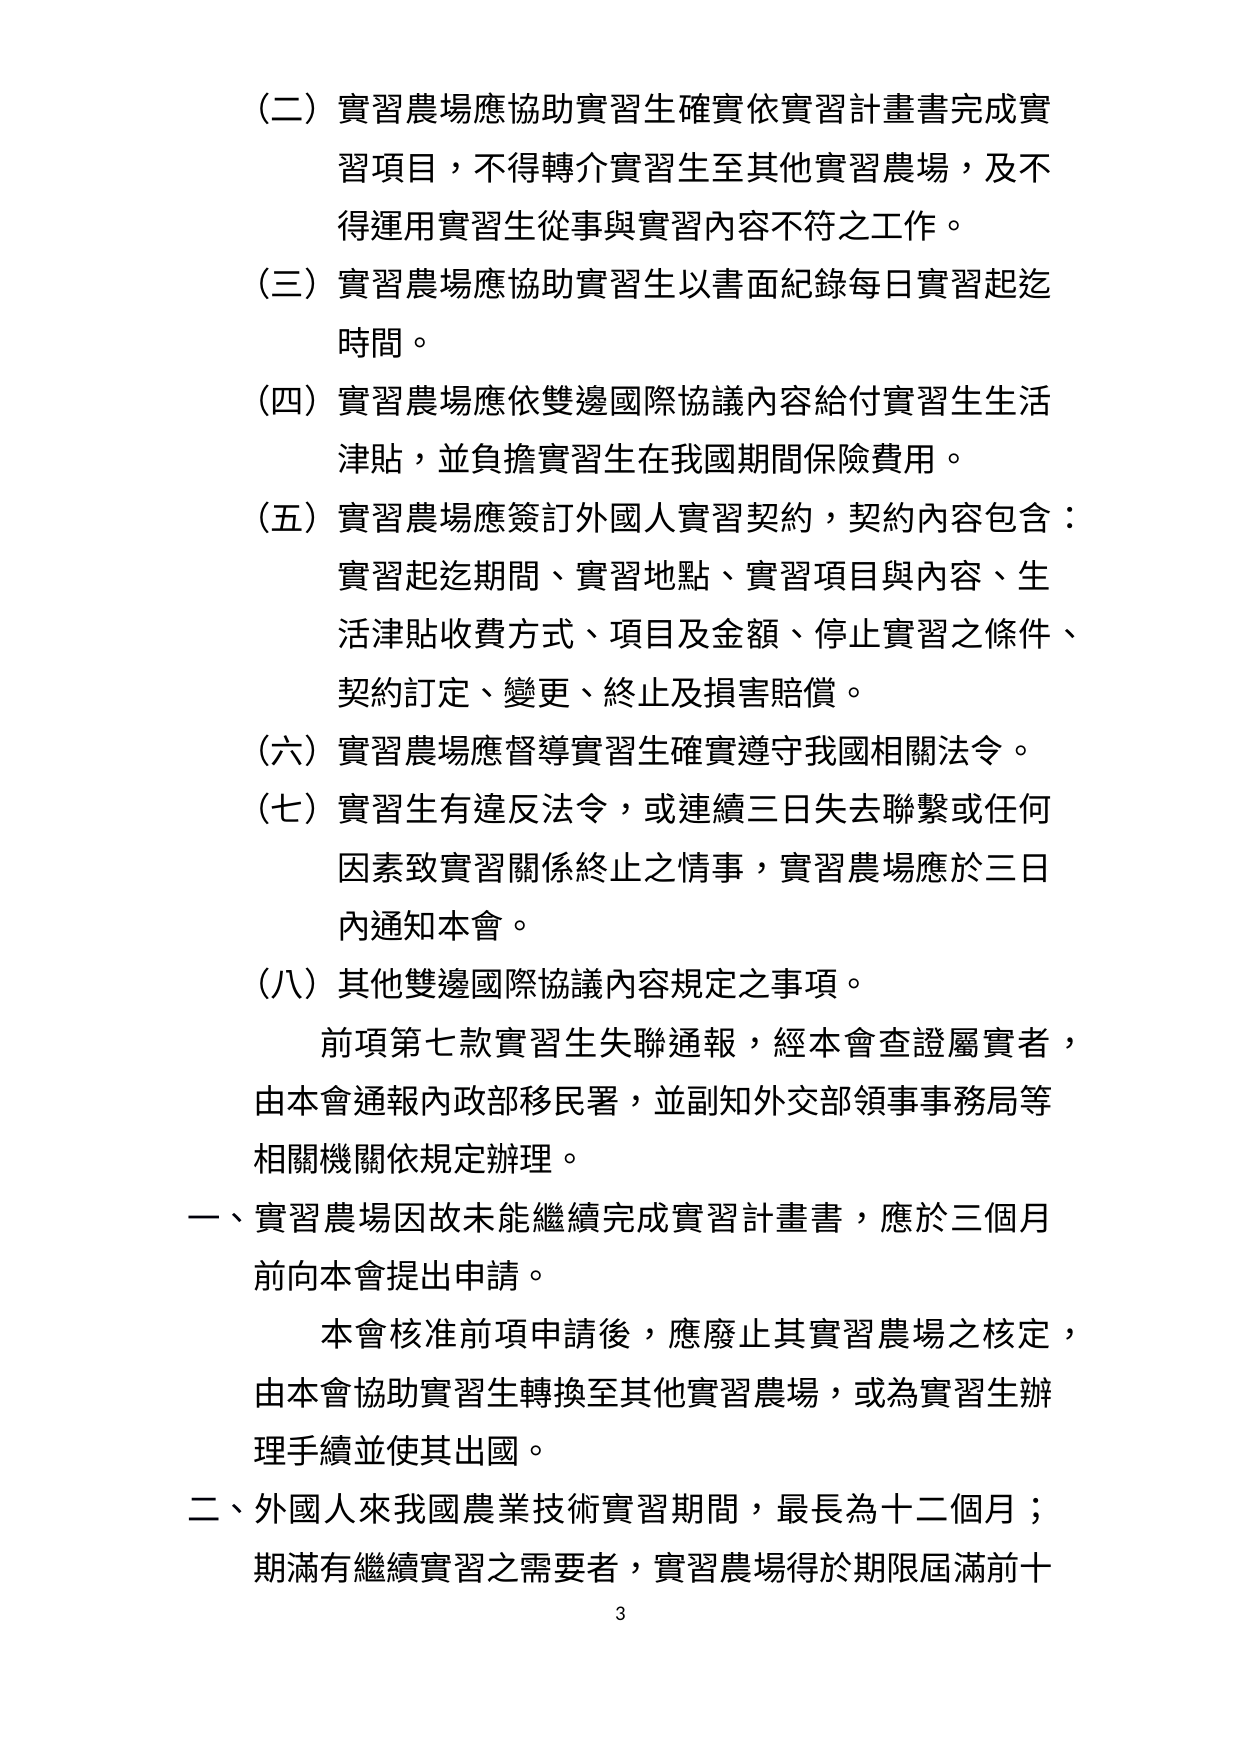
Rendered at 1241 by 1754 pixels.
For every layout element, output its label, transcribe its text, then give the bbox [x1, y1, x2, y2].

list 外國人來我國農業技術實習期間，最長為十二個月；期滿有繼續實習之需要者，實習農場得於期限屆滿前十五日內，檢具實習生成績良好及無違反相關法令之聲明，向本會申請展延，並由本會核發展延實習許可函，其合計實習期間不得超過二十四個月。 [187, 1475, 1053, 1592]
list 實習農場因故未能繼續完成實習計畫書，應於三個月前向本會提出申請。 [187, 1183, 1053, 1300]
list 實習農場應督導實習生確實遵守我國相關法令。 [237, 717, 1053, 775]
list 實習農場應協助實習生確實依實習計畫書完成實習項目，不得轉介實習生至其他實習農場，及不得運用實習生從事與實習內容不符之工作。 [237, 75, 1053, 250]
list 實習農場應簽訂外國人實習契約，契約內容包含：實習起迄期間、實習地點、實習項目與內容、生活津貼收費方式、項目及金額、停止實習之條件、契約訂定、變更、終止及損害賠償。 [237, 483, 1053, 717]
text 前項第七款實習生失聯通報，經本會查證屬實者，由本會通報內政部移民署，並副知外交部領事事務局等相關機關依規定辦理。 [253, 1008, 1053, 1183]
list 實習農場應依雙邊國際協議內容給付實習生生活津貼，並負擔實習生在我國期間保險費用。 [237, 367, 1053, 483]
list 實習生有違反法令，或連續三日失去聯繫或任何因素致實習關係終止之情事，實習農場應於三日內通知本會。 [237, 775, 1053, 950]
list 其他雙邊國際協議內容規定之事項。 [237, 950, 1053, 1008]
text 本會核准前項申請後，應廢止其實習農場之核定，由本會協助實習生轉換至其他實習農場，或為實習生辦理手續並使其出國。 [253, 1300, 1053, 1475]
list 實習農場應協助實習生以書面紀錄每日實習起迄時間。 [237, 250, 1053, 367]
